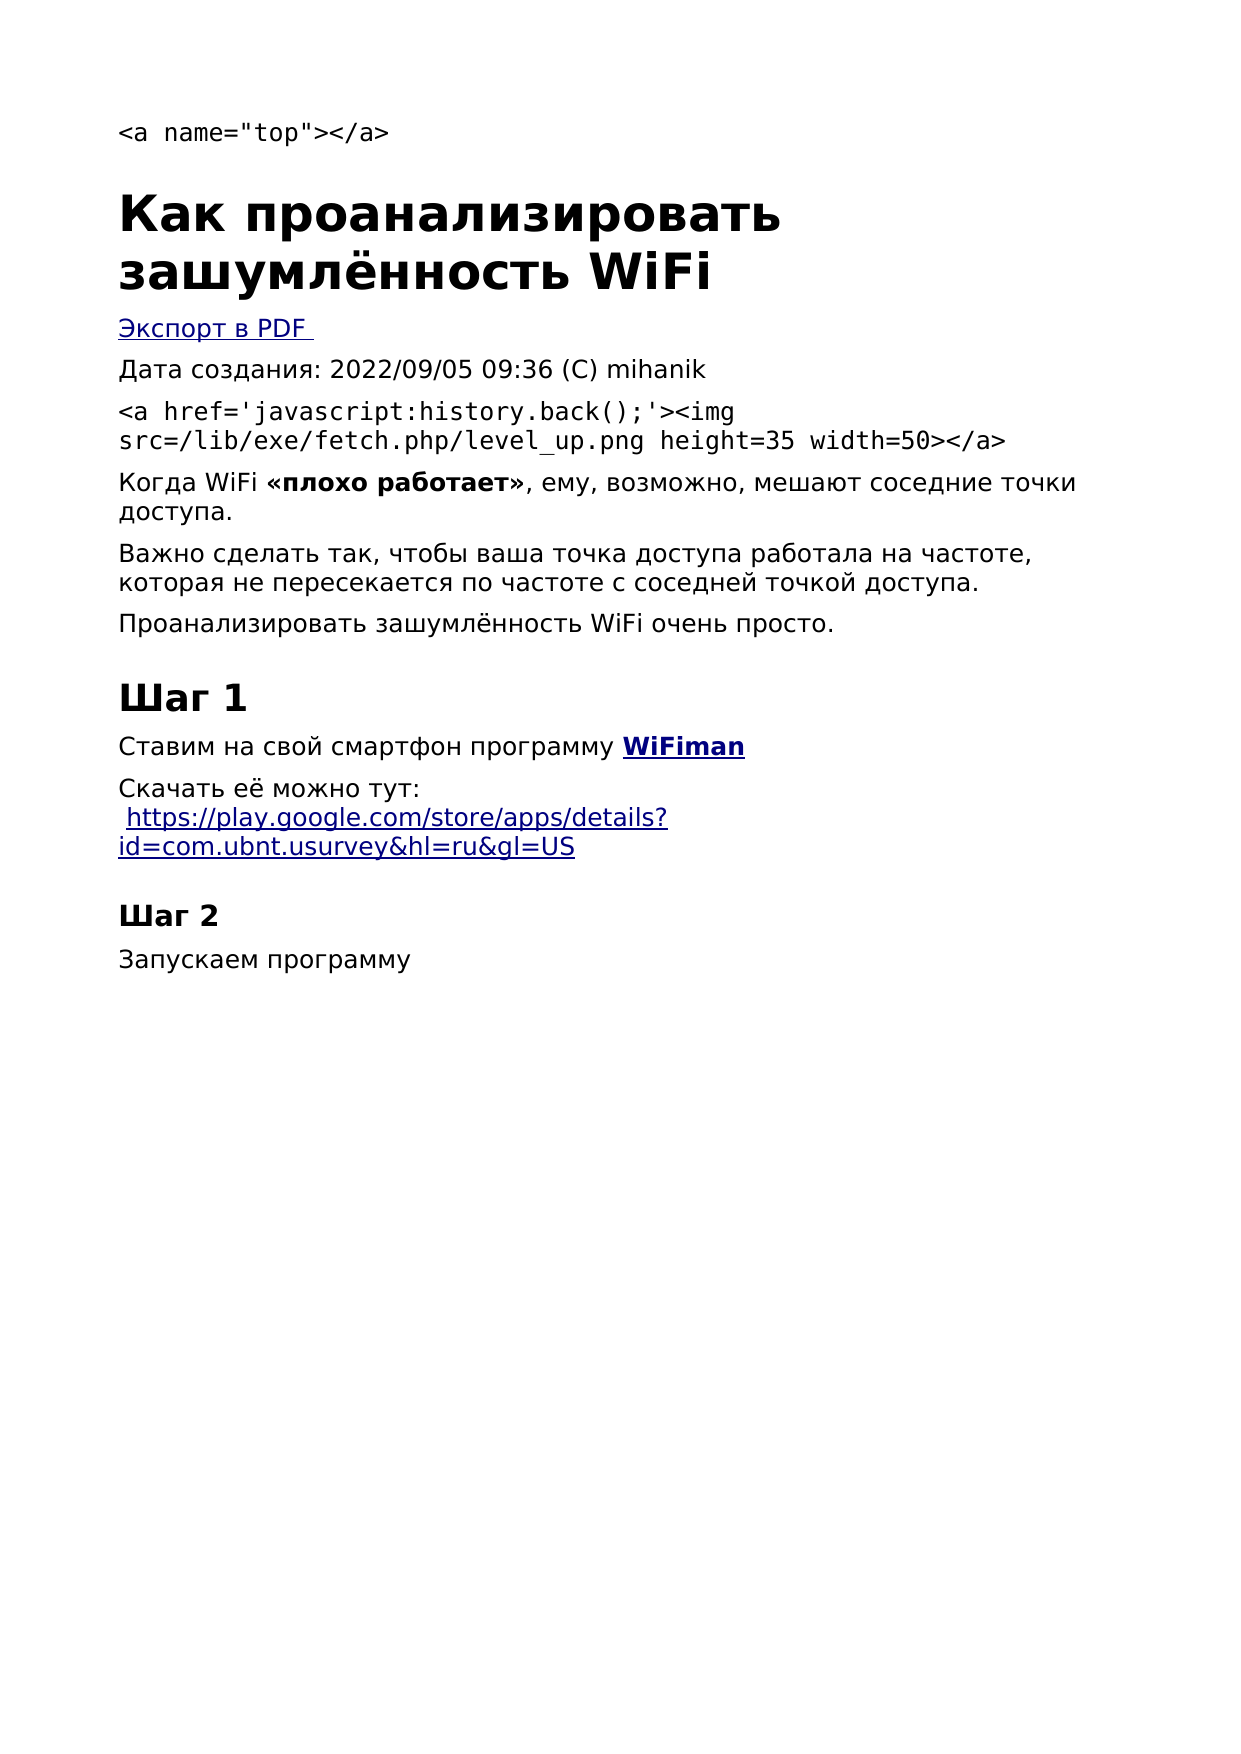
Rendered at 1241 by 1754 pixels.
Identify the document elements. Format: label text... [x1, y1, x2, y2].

text Ставим на свой смартфон программу WiFiman [118, 732, 1122, 762]
text Скачать её можно тут: https://play.google.com/store/apps/details?id=com.ubnt.usurvey&hl=ru&gl=US [118, 774, 1122, 862]
text Дата создания: 2022/09/05 09:36 (C) mihanik [118, 355, 1122, 384]
subtitle Как проанализировать зашумлённость WiFi [118, 185, 1122, 301]
subtitle Шаг 2 [118, 899, 1122, 933]
text Когда WiFi «плохо работает», ему, возможно, мешают соседние точки доступа. [118, 468, 1122, 526]
subtitle Шаг 1 [118, 676, 1122, 720]
text Экспорт в PDF [118, 314, 1122, 343]
text Проанализировать зашумлённость WiFi очень просто. [118, 609, 1122, 639]
text <a href='javascript:history.back();'><img src=/lib/exe/fetch.php/level_up.png height=35 width=50></a> [118, 397, 1122, 455]
text <a name="top"></a> [118, 118, 1122, 147]
text Важно сделать так, чтобы ваша точка доступа работала на частоте, которая не пересекается по частоте с соседней точкой доступа. [118, 539, 1122, 597]
text Запускаем программу [118, 946, 1122, 975]
